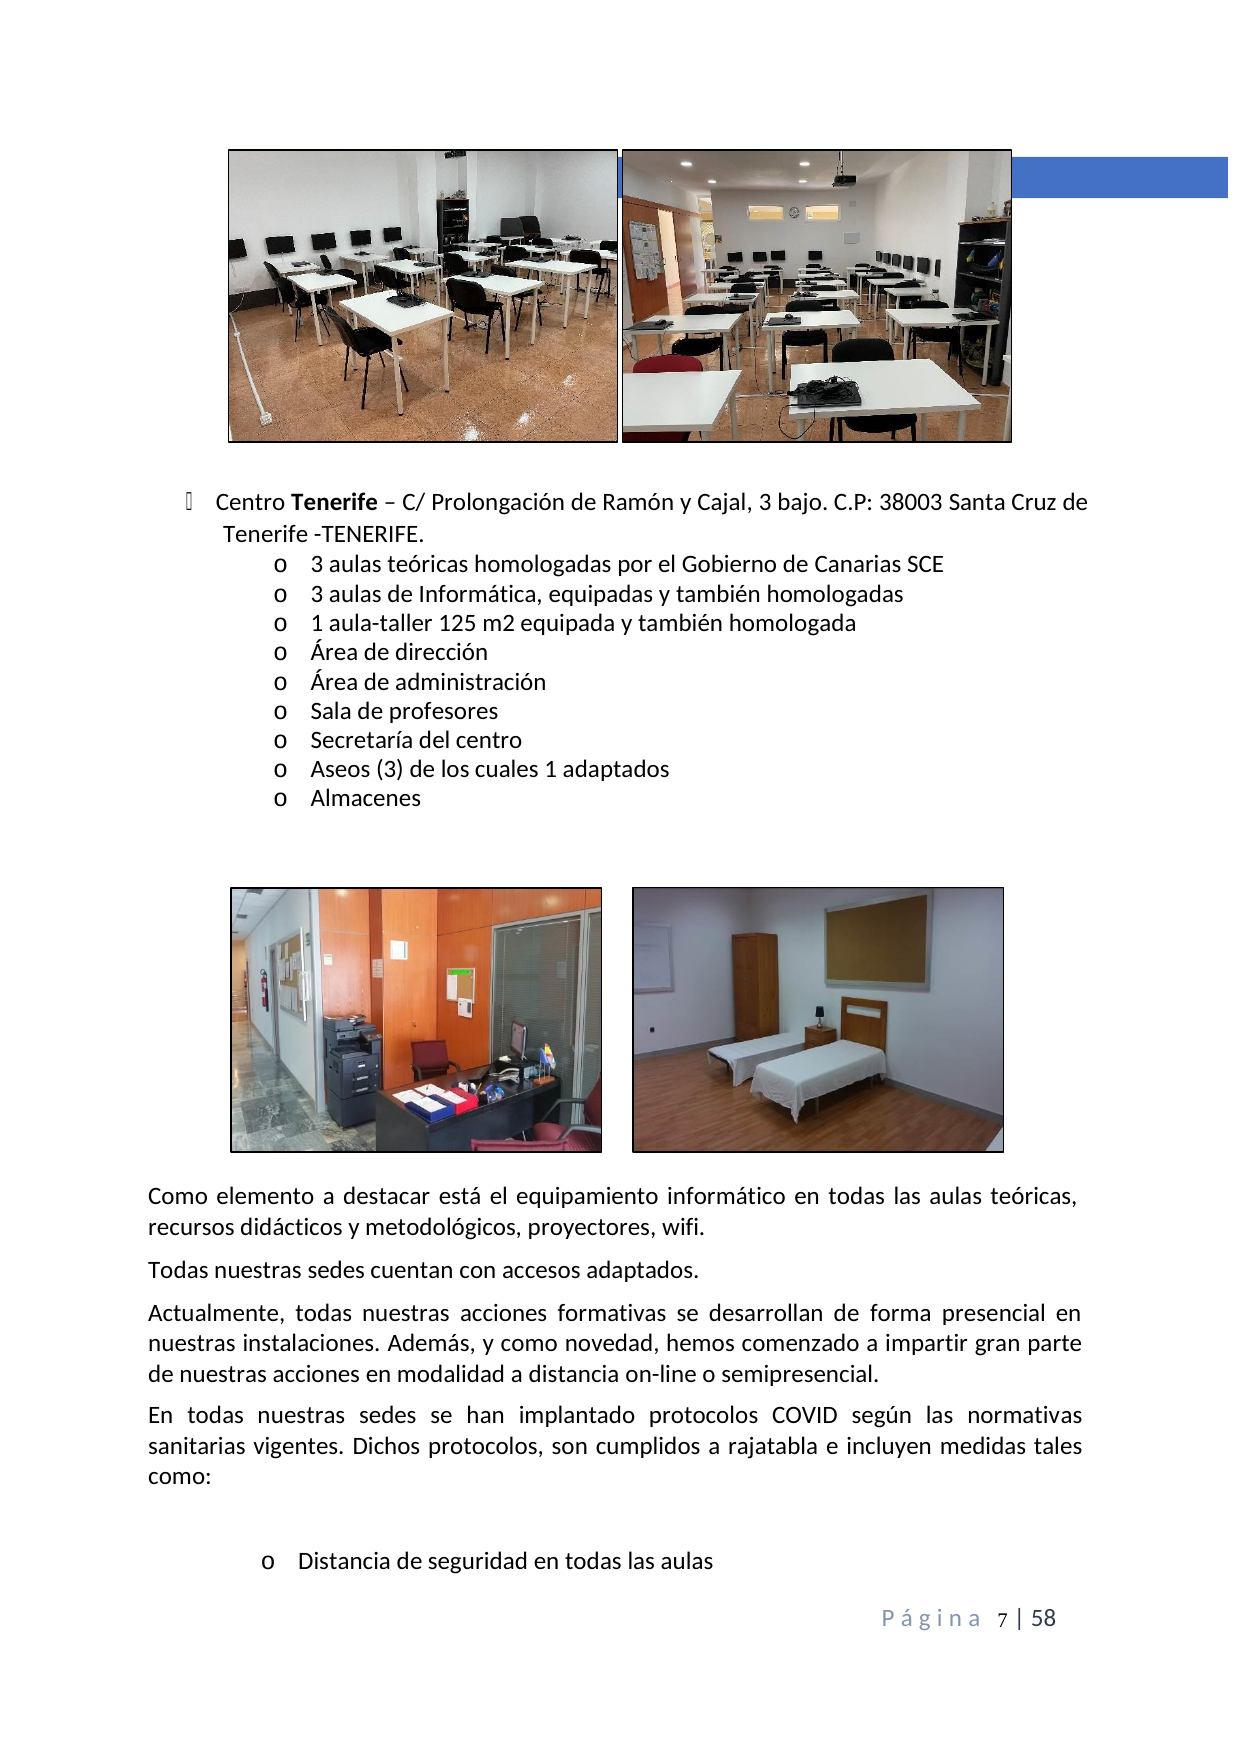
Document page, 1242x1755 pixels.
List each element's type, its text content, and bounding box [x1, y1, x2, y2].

text o 1 aula-taller 125 m2 equipada y también homologada [273, 609, 1106, 638]
text o Almacenes [273, 784, 1106, 813]
text o Secretaría del centro [273, 726, 1106, 755]
text recursos didácticos y metodológicos, proyectores, wifi. Todas nuestras sedes cuentan con accesos adaptados. [148, 1211, 709, 1284]
text o Área de dirección [273, 638, 1106, 668]
text o Sala de profesores [273, 697, 1106, 726]
text o 3 aulas de Informática, equipadas y también homologadas [273, 580, 1106, 609]
text o Aseos (3) de los cuales 1 adaptados [273, 755, 1106, 784]
text  Centro Tenerife – C/ Prolongación de Ramón y Cajal, 3 bajo. C.P: 38003 Santa Cruz de [185, 484, 1106, 518]
text Como elemento a destacar está el equipamiento informático en todas las aulas teóricas, [148, 1184, 1081, 1211]
text o Distancia de seguridad en todas las aulas [260, 1545, 1106, 1577]
text Tenerife -TENERIFE. [223, 518, 1106, 548]
text Actualmente, todas nuestras acciones formativas se desarrollan de forma presencial en nuestras instalaciones. Además, y como novedad, hemos comenzado a impartir gran parte de nuestras acciones en modalidad a distancia on-line o semipresencial. [148, 1297, 1082, 1388]
text o Área de administración [273, 668, 1106, 697]
text En todas nuestras sedes se han implantado protocolos COVID según las normativas sanitarias vigentes. Dichos protocolos, son cumplidos a rajatabla e incluyen medidas tales como: [148, 1399, 1082, 1491]
text o 3 aulas teóricas homologadas por el Gobierno de Canarias SCE [273, 548, 1106, 580]
